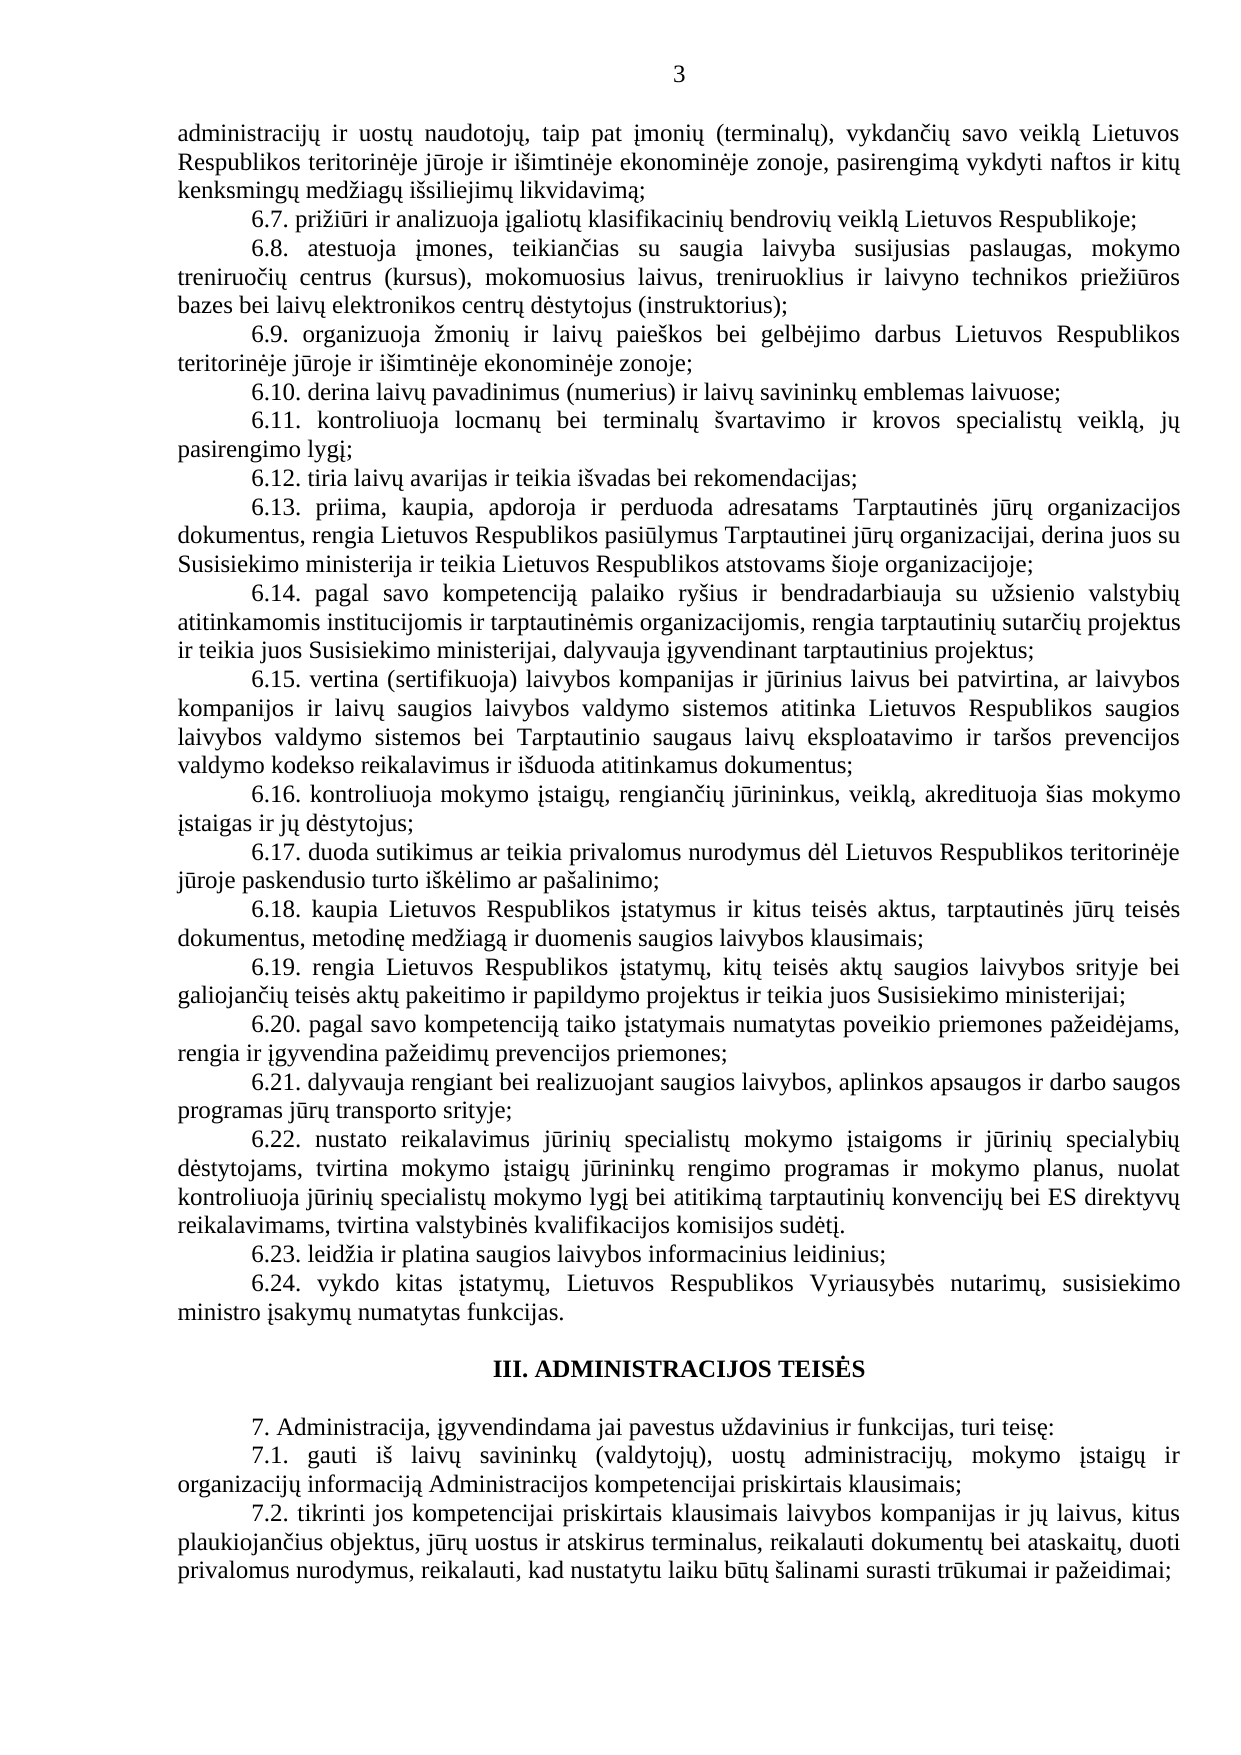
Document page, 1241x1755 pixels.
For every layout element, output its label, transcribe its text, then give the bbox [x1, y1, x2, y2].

text 6.11. kontroliuoja locmanų bei terminalų švartavimo ir krovos specialistų veiklą, jų pasirengimo lygį; [177, 406, 1181, 463]
text 6.9. organizuoja žmonių ir laivų paieškos bei gelbėjimo darbus Lietuvos Respublikos teritorinėje jūroje ir išimtinėje ekonominėje zonoje; [177, 319, 1181, 377]
text 7. Administracija, įgyvendindama jai pavestus uždavinius ir funkcijas, turi teisę: [177, 1412, 1181, 1441]
text 6.19. rengia Lietuvos Respublikos įstatymų, kitų teisės aktų saugios laivybos srityje bei galiojančių teisės aktų pakeitimo ir papildymo projektus ir teikia juos Susisiekimo ministerijai; [177, 952, 1181, 1009]
text 7.1. gauti iš laivų savininkų (valdytojų), uostų administracijų, mokymo įstaigų ir organizacijų informaciją Administracijos kompetencijai priskirtais klausimais; [177, 1441, 1181, 1498]
text 7.2. tikrinti jos kompetencijai priskirtais klausimais laivybos kompanijas ir jų laivus, kitus plaukiojančius objektus, jūrų uostus ir atskirus terminalus, reikalauti dokumentų bei ataskaitų, duoti privalomus nurodymus, reikalauti, kad nustatytu laiku būtų šalinami surasti trūkumai ir pažeidimai; [177, 1498, 1181, 1584]
text 6.13. priima, kaupia, apdoroja ir perduoda adresatams Tarptautinės jūrų organizacijos dokumentus, rengia Lietuvos Respublikos pasiūlymus Tarptautinei jūrų organizacijai, derina juos su Susisiekimo ministerija ir teikia Lietuvos Respublikos atstovams šioje organizacijoje; [177, 492, 1181, 578]
text 6.16. kontroliuoja mokymo įstaigų, rengiančių jūrininkus, veiklą, akredituoja šias mokymo įstaigas ir jų dėstytojus; [177, 779, 1181, 837]
text 6.15. vertina (sertifikuoja) laivybos kompanijas ir jūrinius laivus bei patvirtina, ar laivybos kompanijos ir laivų saugios laivybos valdymo sistemos atitinka Lietuvos Respublikos saugios laivybos valdymo sistemos bei Tarptautinio saugaus laivų eksploatavimo ir taršos prevencijos valdymo kodekso reikalavimus ir išduoda atitinkamus dokumentus; [177, 664, 1181, 779]
text III. Administracijos teisės [177, 1354, 1181, 1383]
text 6.10. derina laivų pavadinimus (numerius) ir laivų savininkų emblemas laivuose; [177, 377, 1181, 406]
text 6.24. vykdo kitas įstatymų, Lietuvos Respublikos Vyriausybės nutarimų, susisiekimo ministro įsakymų numatytas funkcijas. [177, 1268, 1181, 1326]
text 6.12. tiria laivų avarijas ir teikia išvadas bei rekomendacijas; [177, 463, 1181, 492]
text 6.14. pagal savo kompetenciją palaiko ryšius ir bendradarbiauja su užsienio valstybių atitinkamomis institucijomis ir tarptautinėmis organizacijomis, rengia tarptautinių sutarčių projektus ir teikia juos Susisiekimo ministerijai, dalyvauja įgyvendinant tarptautinius projektus; [177, 578, 1181, 664]
text 6.22. nustato reikalavimus jūrinių specialistų mokymo įstaigoms ir jūrinių specialybių dėstytojams, tvirtina mokymo įstaigų jūrininkų rengimo programas ir mokymo planus, nuolat kontroliuoja jūrinių specialistų mokymo lygį bei atitikimą tarptautinių konvencijų bei ES direktyvų reikalavimams, tvirtina valstybinės kvalifikacijos komisijos sudėtį. [177, 1124, 1181, 1239]
text 6.8. atestuoja įmones, teikiančias su saugia laivyba susijusias paslaugas, mokymo treniruočių centrus (kursus), mokomuosius laivus, treniruoklius ir laivyno technikos priežiūros bazes bei laivų elektronikos centrų dėstytojus (instruktorius); [177, 233, 1181, 319]
text 6.20. pagal savo kompetenciją taiko įstatymais numatytas poveikio priemones pažeidėjams, rengia ir įgyvendina pažeidimų prevencijos priemones; [177, 1009, 1181, 1067]
text 6.17. duoda sutikimus ar teikia privalomus nurodymus dėl Lietuvos Respublikos teritorinėje jūroje paskendusio turto iškėlimo ar pašalinimo; [177, 837, 1181, 894]
text 6.7. prižiūri ir analizuoja įgaliotų klasifikacinių bendrovių veiklą Lietuvos Respublikoje; [177, 204, 1181, 233]
text 6.21. dalyvauja rengiant bei realizuojant saugios laivybos, aplinkos apsaugos ir darbo saugos programas jūrų transporto srityje; [177, 1067, 1181, 1124]
text 6.18. kaupia Lietuvos Respublikos įstatymus ir kitus teisės aktus, tarptautinės jūrų teisės dokumentus, metodinę medžiagą ir duomenis saugios laivybos klausimais; [177, 894, 1181, 952]
text administracijų ir uostų naudotojų, taip pat įmonių (terminalų), vykdančių savo veiklą Lietuvos Respublikos teritorinėje jūroje ir išimtinėje ekonominėje zonoje, pasirengimą vykdyti naftos ir kitų kenksmingų medžiagų išsiliejimų likvidavimą; [177, 118, 1181, 204]
text 6.23. leidžia ir platina saugios laivybos informacinius leidinius; [177, 1239, 1181, 1268]
